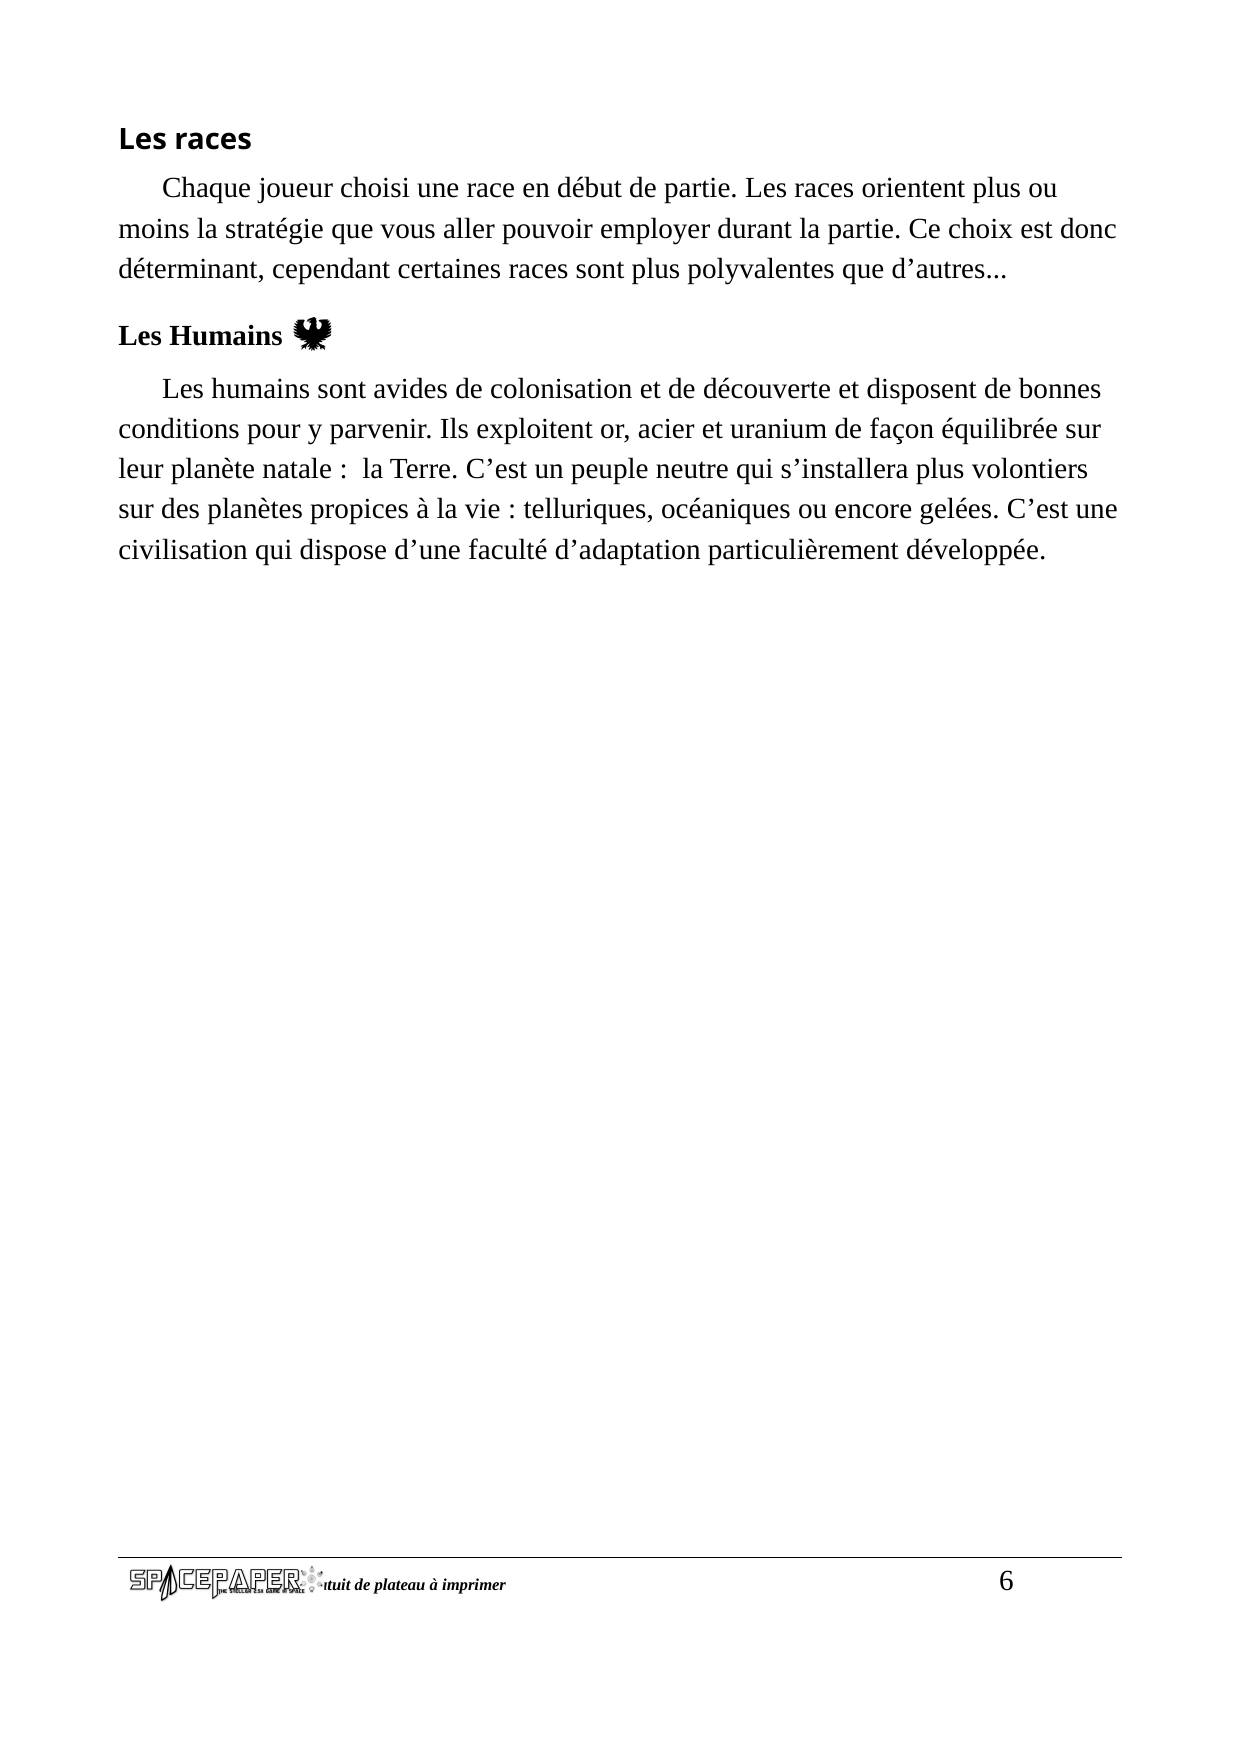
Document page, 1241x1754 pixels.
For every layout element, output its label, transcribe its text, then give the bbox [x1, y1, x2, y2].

text Les humains sont avides de colonisation et de découverte et disposent de bonnes conditions pour y parvenir. Ils exploitent or, acier et uranium de façon équilibrée sur leur planète natale : la Terre. C’est un peuple neutre qui s’installera plus volontiers sur des planètes propices à la vie : telluriques, océaniques ou encore gelées. C’est une civilisation qui dispose d’une faculté d’adaptation particulièrement développée. [118, 371, 1122, 565]
picture [124, 1561, 325, 1602]
subtitle Les races [118, 118, 1122, 158]
subtitle Les Humains [118, 318, 1122, 352]
text Chaque joueur choisi une race en début de partie. Les races orientent plus ou moins la stratégie que vous aller pouvoir employer durant la partie. Ce choix est donc déterminant, cependant certaines races sont plus polyvalentes que d’autres... [118, 171, 1122, 284]
picture [293, 317, 332, 351]
